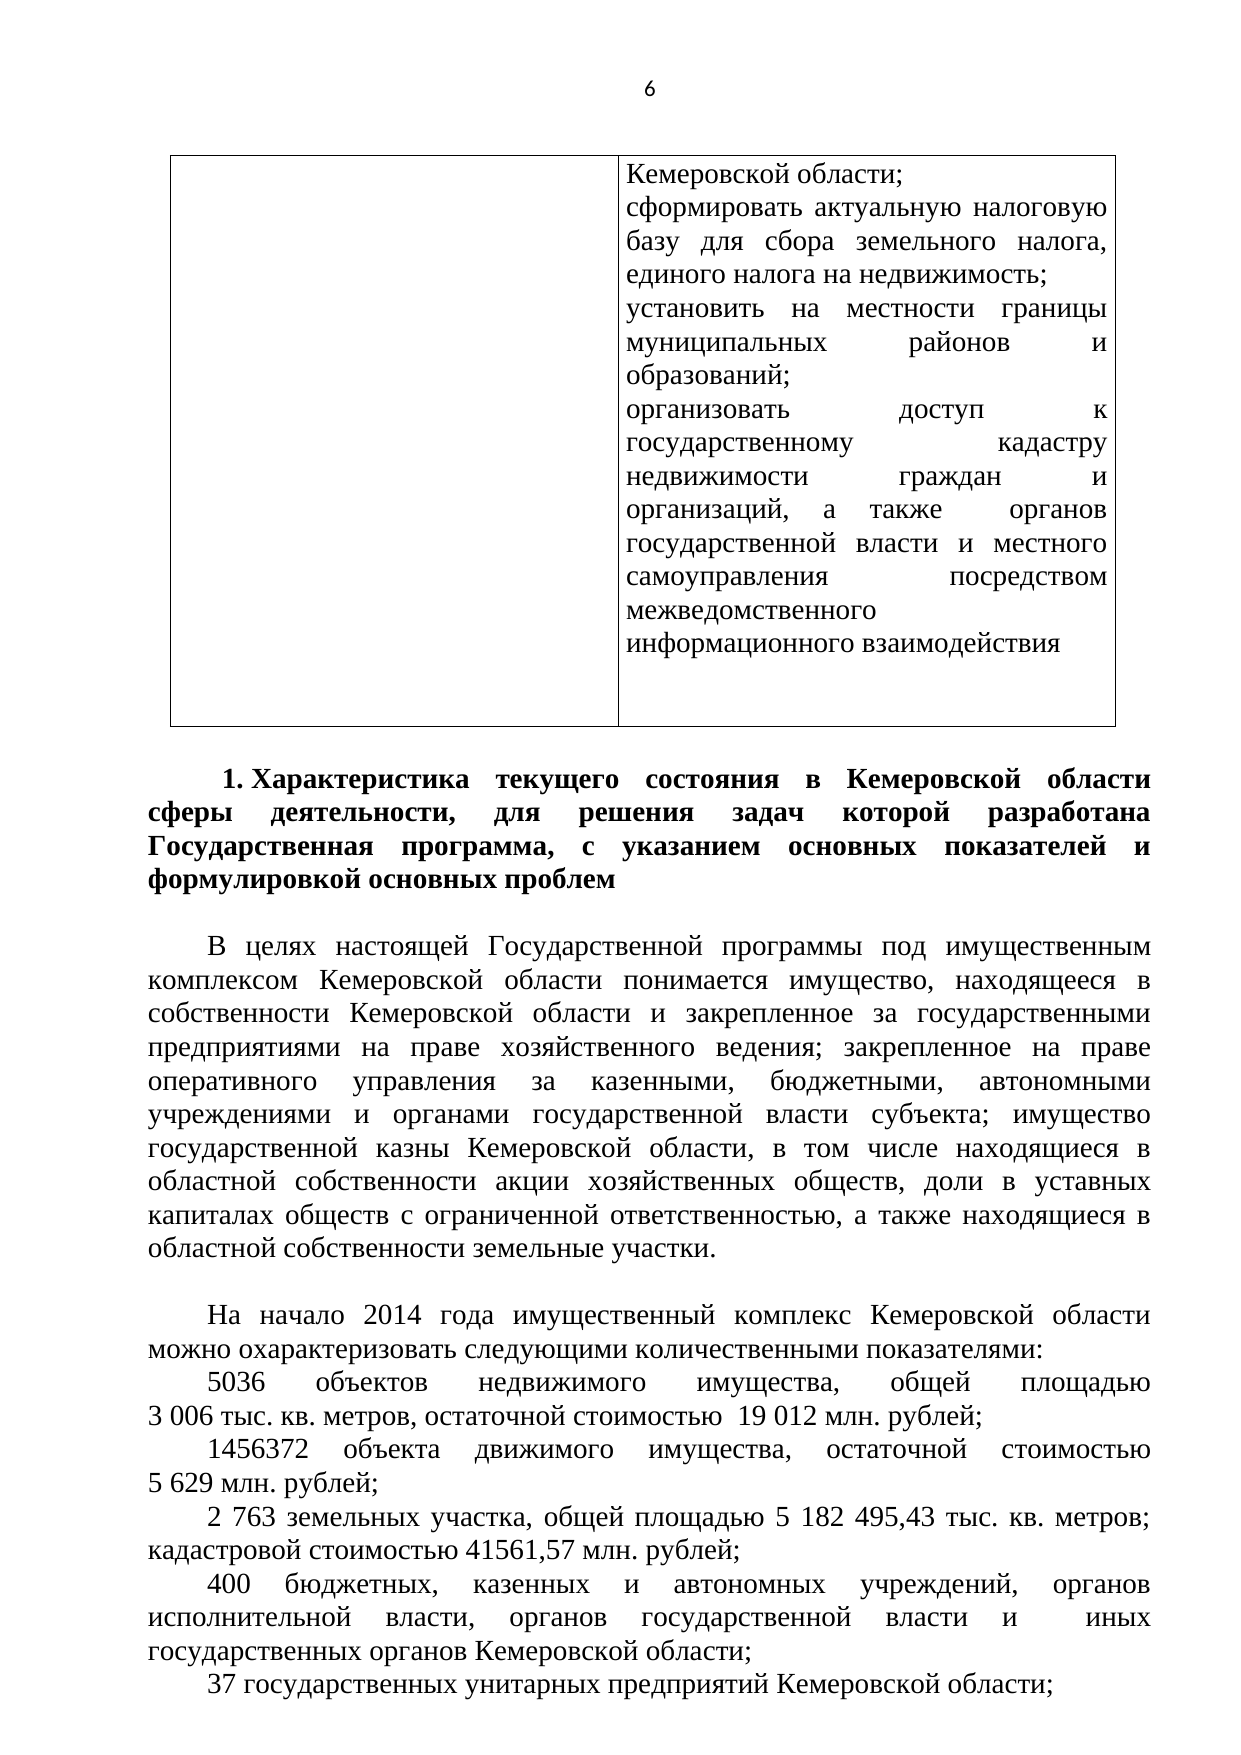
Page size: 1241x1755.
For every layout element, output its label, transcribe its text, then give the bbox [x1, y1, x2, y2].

text 1456372 объекта движимого имущества, остаточной стоимостью 5 629 млн. рублей; [148, 1432, 1152, 1499]
text 1. Характеристика текущего состояния в Кемеровской области сферы деятельности, для решения задач которой разработана Государственная программа, с указанием основных показателей и формулировкой основных проблем [148, 761, 1152, 895]
table_cell Кемеровской области; сформировать актуальную налоговую базу для сбора земельного налога, единого налога на недвижимость; установить на местности границы муниципальных районов и образований; организовать доступ к государственному кадастру недвижимости граждан и организаций, а также органов государственной власти и местного самоуправления посредством межведомственного информационного взаимодействия [619, 156, 1115, 726]
text На начало 2014 года имущественный комплекс Кемеровской области можно охарактеризовать следующими количественными показателями: [148, 1297, 1152, 1364]
text 37 государственных унитарных предприятий Кемеровской области; [148, 1666, 1152, 1700]
text В целях настоящей Государственной программы под имущественным комплексом Кемеровской области понимается имущество, находящееся в собственности Кемеровской области и закрепленное за государственными предприятиями на праве хозяйственного ведения; закрепленное на праве оперативного управления за казенными, бюджетными, автономными учреждениями и органами государственной власти субъекта; имущество государственной казны Кемеровской области, в том числе находящиеся в областной собственности акции хозяйственных обществ, доли в уставных капиталах обществ с ограниченной ответственностью, а также находящиеся в областной собственности земельные участки. [148, 928, 1152, 1264]
table_cell [171, 156, 618, 726]
text 400 бюджетных, казенных и автономных учреждений, органов исполнительной власти, органов государственной власти и иных государственных органов Кемеровской области; [148, 1566, 1152, 1666]
text 2 763 земельных участка, общей площадью 5 182 495,43 тыс. кв. метров; кадастровой стоимостью 41561,57 млн. рублей; [148, 1499, 1152, 1566]
text 5036 объектов недвижимого имущества, общей площадью 3 006 тыс. кв. метров, остаточной стоимостью 19 012 млн. рублей; [148, 1364, 1152, 1432]
